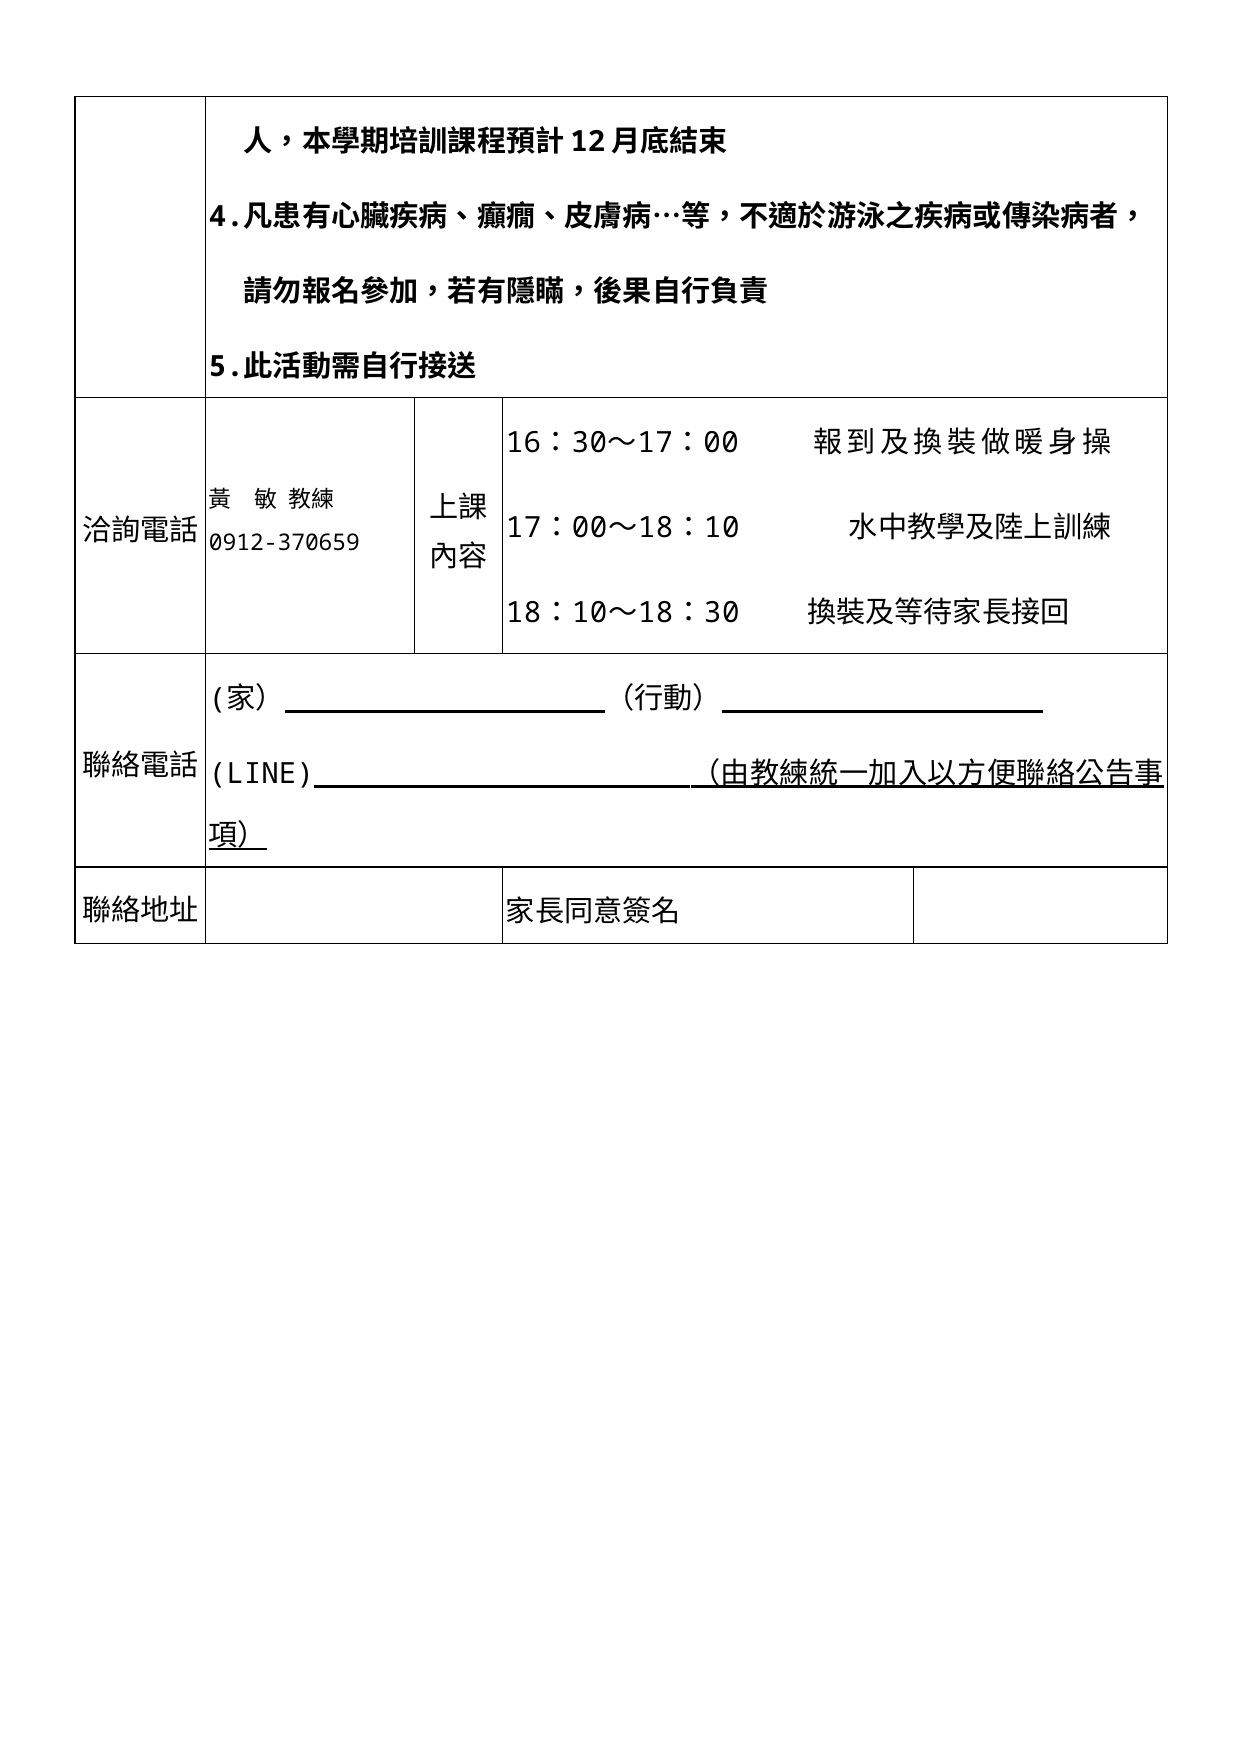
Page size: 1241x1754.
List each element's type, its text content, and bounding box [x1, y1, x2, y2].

table_cell (家） （行動） (LINE) （由教練統一加入以方便聯絡公告事項） [206, 654, 1167, 866]
table_cell 16：30～17：00 報到及換裝做暖身操 17：00～18：10 水中教學及陸上訓練 18：10～18：30 換裝及等待家長接回 [503, 398, 1167, 653]
table_cell 上課 內容 [415, 398, 502, 653]
table_cell 黃 敏 教練 0912-370659 [206, 398, 414, 653]
table_cell [206, 868, 502, 942]
table_cell 家長同意簽名 [503, 868, 913, 942]
table_cell [76, 97, 205, 397]
table_cell 聯絡電話 [76, 654, 205, 866]
table_cell 洽詢電話 [76, 398, 205, 653]
table_cell 聯絡地址 [76, 868, 205, 942]
table_cell [914, 868, 1167, 942]
table_cell 人，本學期培訓課程預計12月底結束 4.凡患有心臟疾病、癲癇、皮膚病…等，不適於游泳之疾病或傳染病者， 請勿報名參加，若有隱瞞，後果自行負責 5.此活動需自行接送 [206, 97, 1167, 397]
